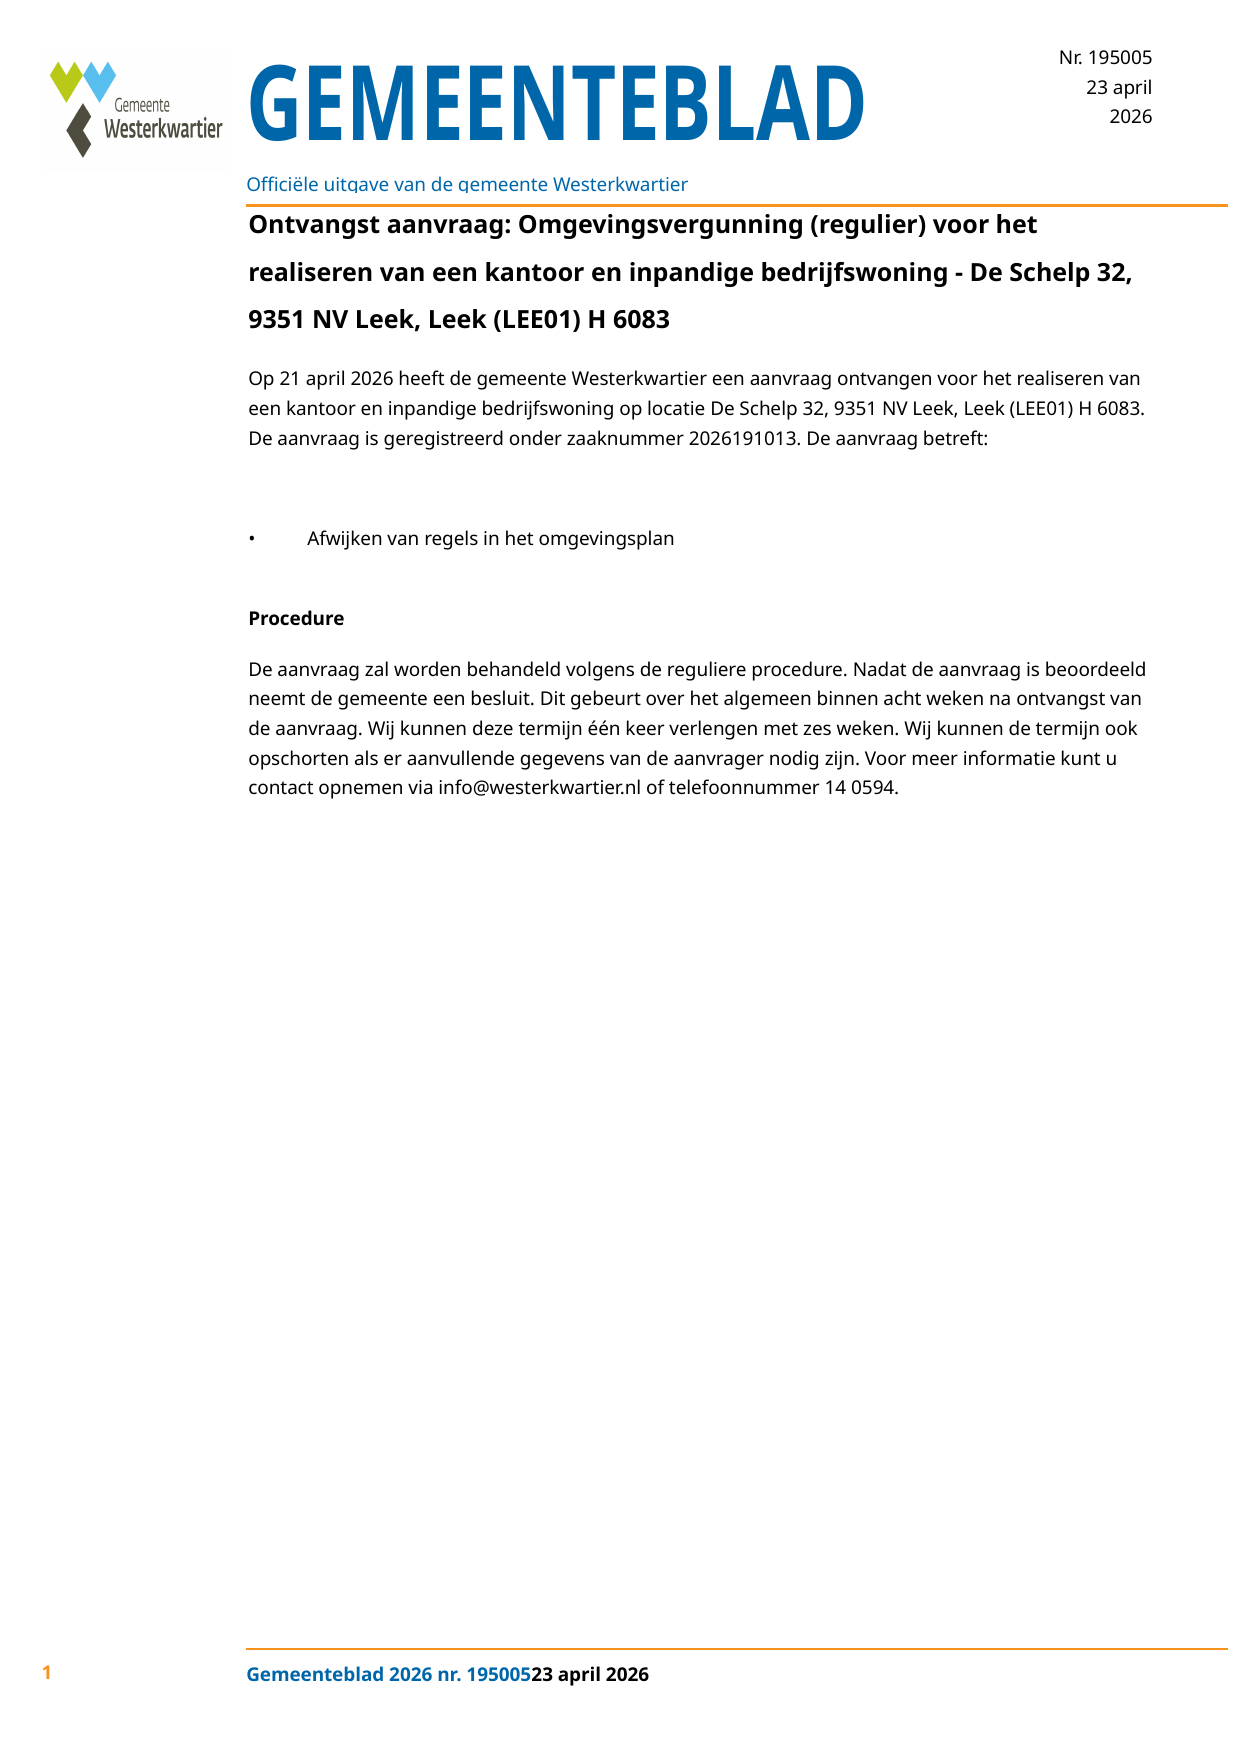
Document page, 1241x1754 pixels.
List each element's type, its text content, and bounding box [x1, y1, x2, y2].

picture [41, 47, 231, 172]
list Afwijken van regels in het omgevingsplan [248, 526, 1152, 551]
text Ontvangst aanvraag: Omgevingsvergunning (regulier) voor het realiseren van een kantoor en inpandige bedrijfswoning - De Schelp 32, 9351 NV Leek, Leek (LEE01) H 6083 [248, 207, 1152, 336]
text Procedure [248, 606, 1152, 631]
text Op 21 april 2026 heeft de gemeente Westerkwartier een aanvraag ontvangen voor het realiseren van een kantoor en inpandige bedrijfswoning op locatie De Schelp 32, 9351 NV Leek, Leek (LEE01) H 6083. De aanvraag is geregistreerd onder zaaknummer 2026191013. De aanvraag betreft: [248, 366, 1152, 450]
text De aanvraag zal worden behandeld volgens de reguliere procedure. Nadat de aanvraag is beoordeeld neemt de gemeente een besluit. Dit gebeurt over het algemeen binnen acht weken na ontvangst van de aanvraag. Wij kunnen deze termijn één keer verlengen met zes weken. Wij kunnen de termijn ook opschorten als er aanvullende gegevens van de aanvrager nodig zijn. Voor meer informatie kunt u contact opnemen via info@westerkwartier.nl of telefoonnummer 14 0594. [248, 656, 1152, 800]
